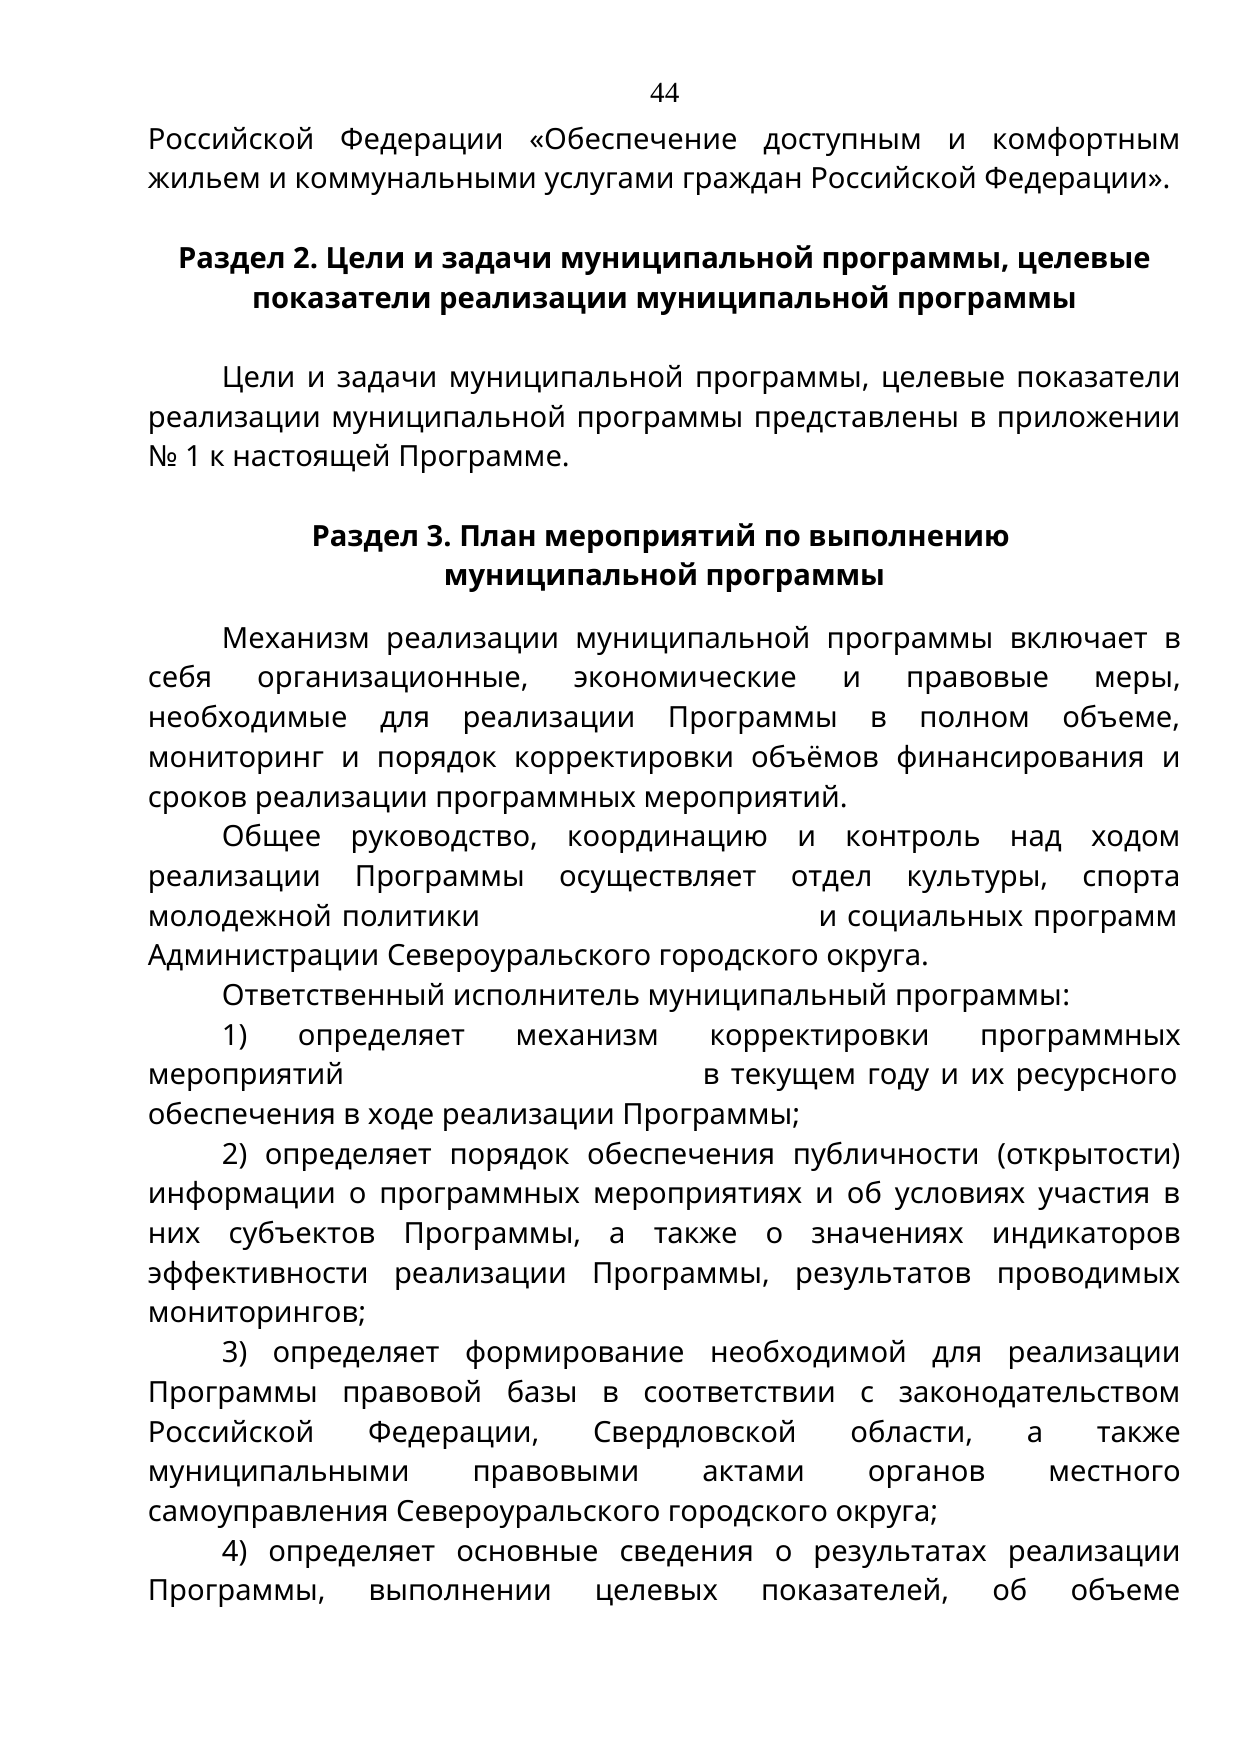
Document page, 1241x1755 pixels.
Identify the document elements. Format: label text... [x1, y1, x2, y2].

text 1) определяет механизм корректировки программных мероприятий в текущем году и их ресурсного обеспечения в ходе реализации Программы; [148, 1014, 1181, 1133]
text муниципальной программы [148, 555, 1181, 594]
text Общее руководство, координацию и контроль над ходом реализации Программы осуществляет отдел культуры, спорта молодежной политики и социальных программ Администрации Североуральского городского округа. [148, 816, 1181, 974]
text Цели и задачи муниципальной программы, целевые показатели реализации муниципальной программы представлены в приложении № 1 к настоящей Программе. [148, 356, 1181, 475]
text Механизм реализации муниципальной программы включает в себя организационные, экономические и правовые меры, необходимые для реализации Программы в полном объеме, мониторинг и порядок корректировки объёмов финансирования и сроков реализации программных мероприятий. [148, 617, 1181, 816]
text Раздел 2. Цели и задачи муниципальной программы, целевые показатели реализации муниципальной программы [148, 237, 1181, 317]
text Раздел 3. План мероприятий по выполнению [148, 515, 1181, 555]
text Ответственный исполнитель муниципальный программы: [148, 974, 1181, 1014]
text Российской Федерации «Обеспечение доступным и комфортным жильем и коммунальными услугами граждан Российской Федерации». [148, 118, 1181, 197]
text 3) определяет формирование необходимой для реализации Программы правовой базы в соответствии с законодательством Российской Федерации, Свердловской области, а также муниципальными правовыми актами органов местного самоуправления Североуральского городского округа; [148, 1331, 1181, 1530]
text 2) определяет порядок обеспечения публичности (открытости) информации о программных мероприятиях и об условиях участия в них субъектов Программы, а также о значениях индикаторов эффективности реализации Программы, результатов проводимых мониторингов; [148, 1133, 1181, 1331]
text 4) определяет основные сведения о результатах реализации Программы, выполнении целевых показателей, об объеме [148, 1530, 1181, 1609]
